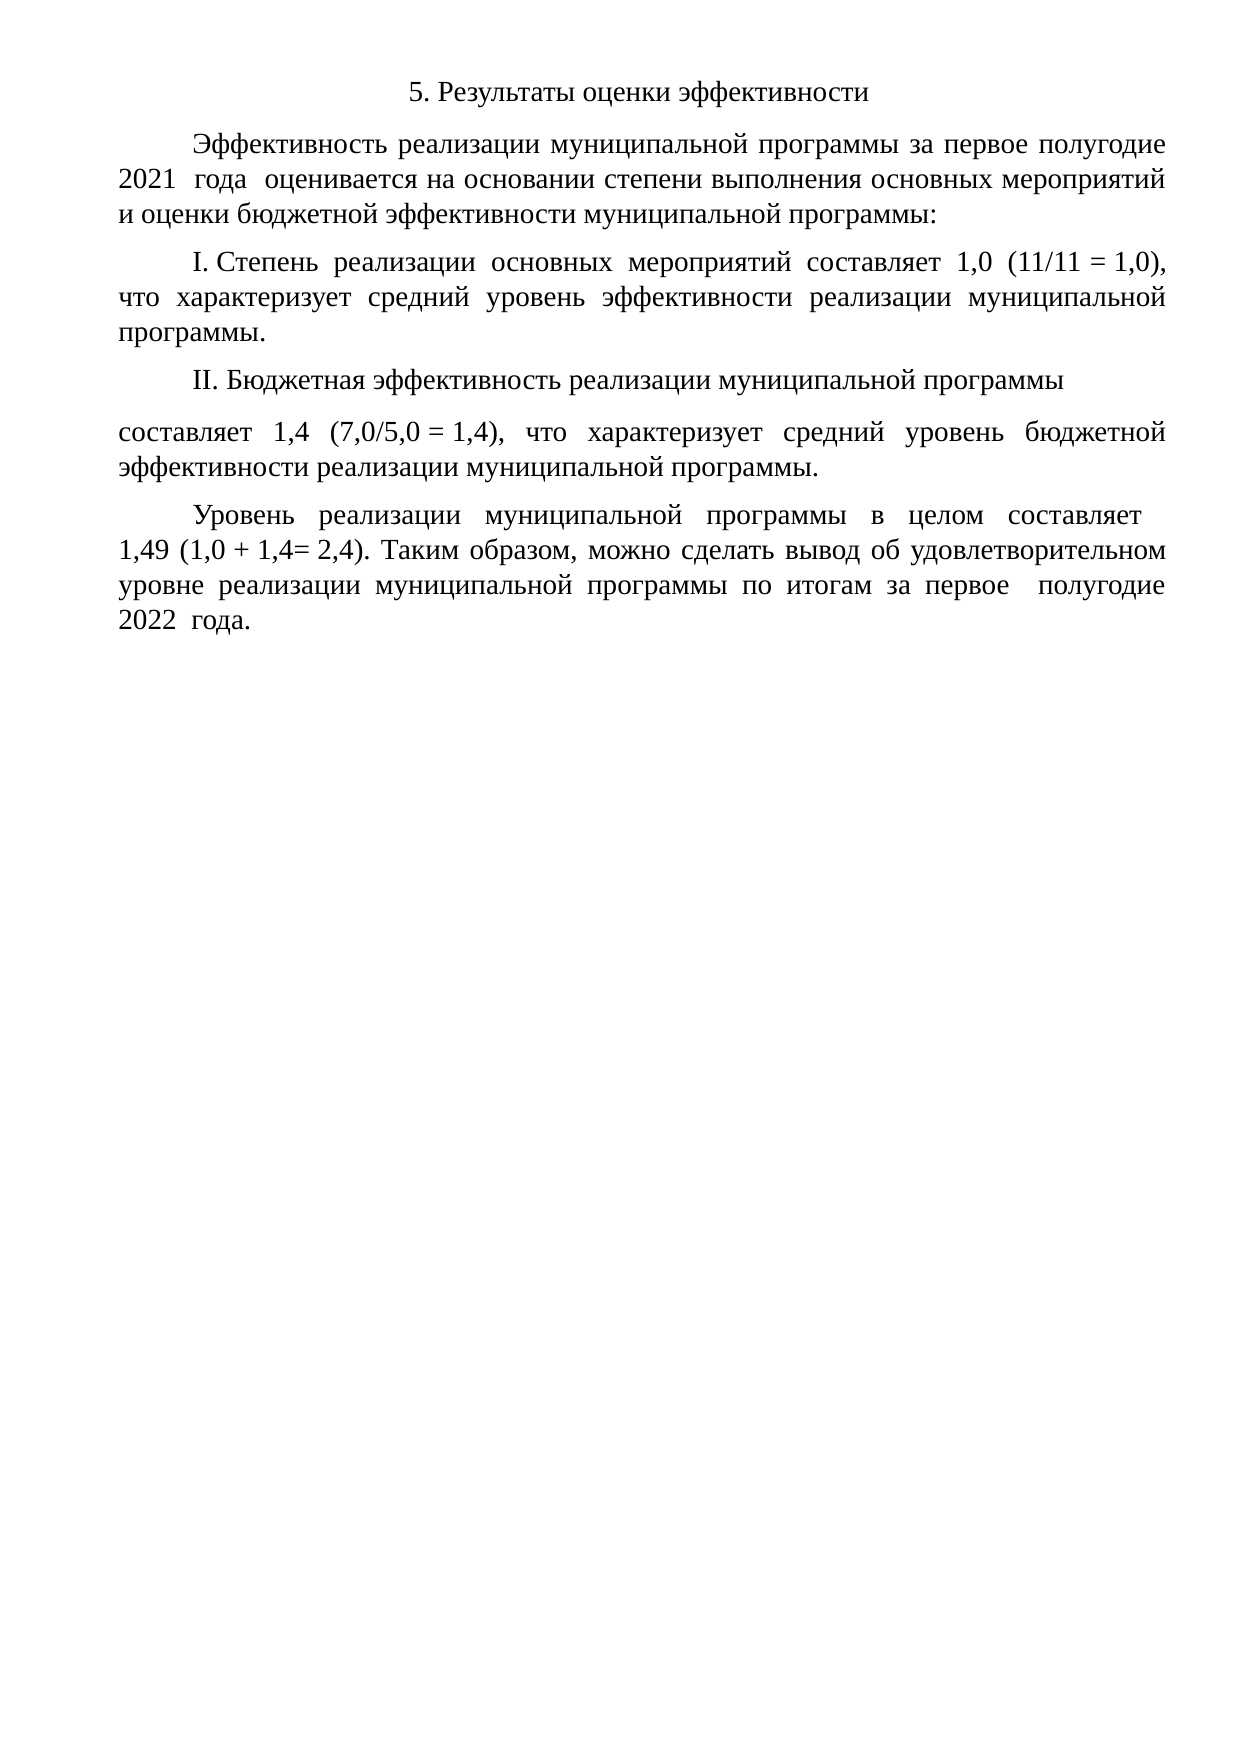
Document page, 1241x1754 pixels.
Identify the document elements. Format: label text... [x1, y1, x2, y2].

text I. Степень реализации основных мероприятий составляет 1,0 (11/11 = 1,0), что характеризует средний уровень эффективности реализации муниципальной программы. [118, 244, 1167, 348]
text Эффективность реализации муниципальной программы за первое полугодие 2021 года оценивается на основании степени выполнения основных мероприятий и оценки бюджетной эффективности муниципальной программы: [118, 126, 1167, 230]
text II. Бюджетная эффективность реализации муниципальной программы [118, 362, 1167, 396]
text 5. Результаты оценки эффективности [118, 74, 1167, 107]
text составляет 1,4 (7,0/5,0 = 1,4), что характеризует средний уровень бюджетной эффективности реализации муниципальной программы. [118, 414, 1167, 483]
text Уровень реализации муниципальной программы в целом составляет 1,49 (1,0 + 1,4= 2,4). Таким образом, можно сделать вывод об удовлетворительном уровне реализации муниципальной программы по итогам за первое полугодие 2022 года. [118, 497, 1167, 636]
